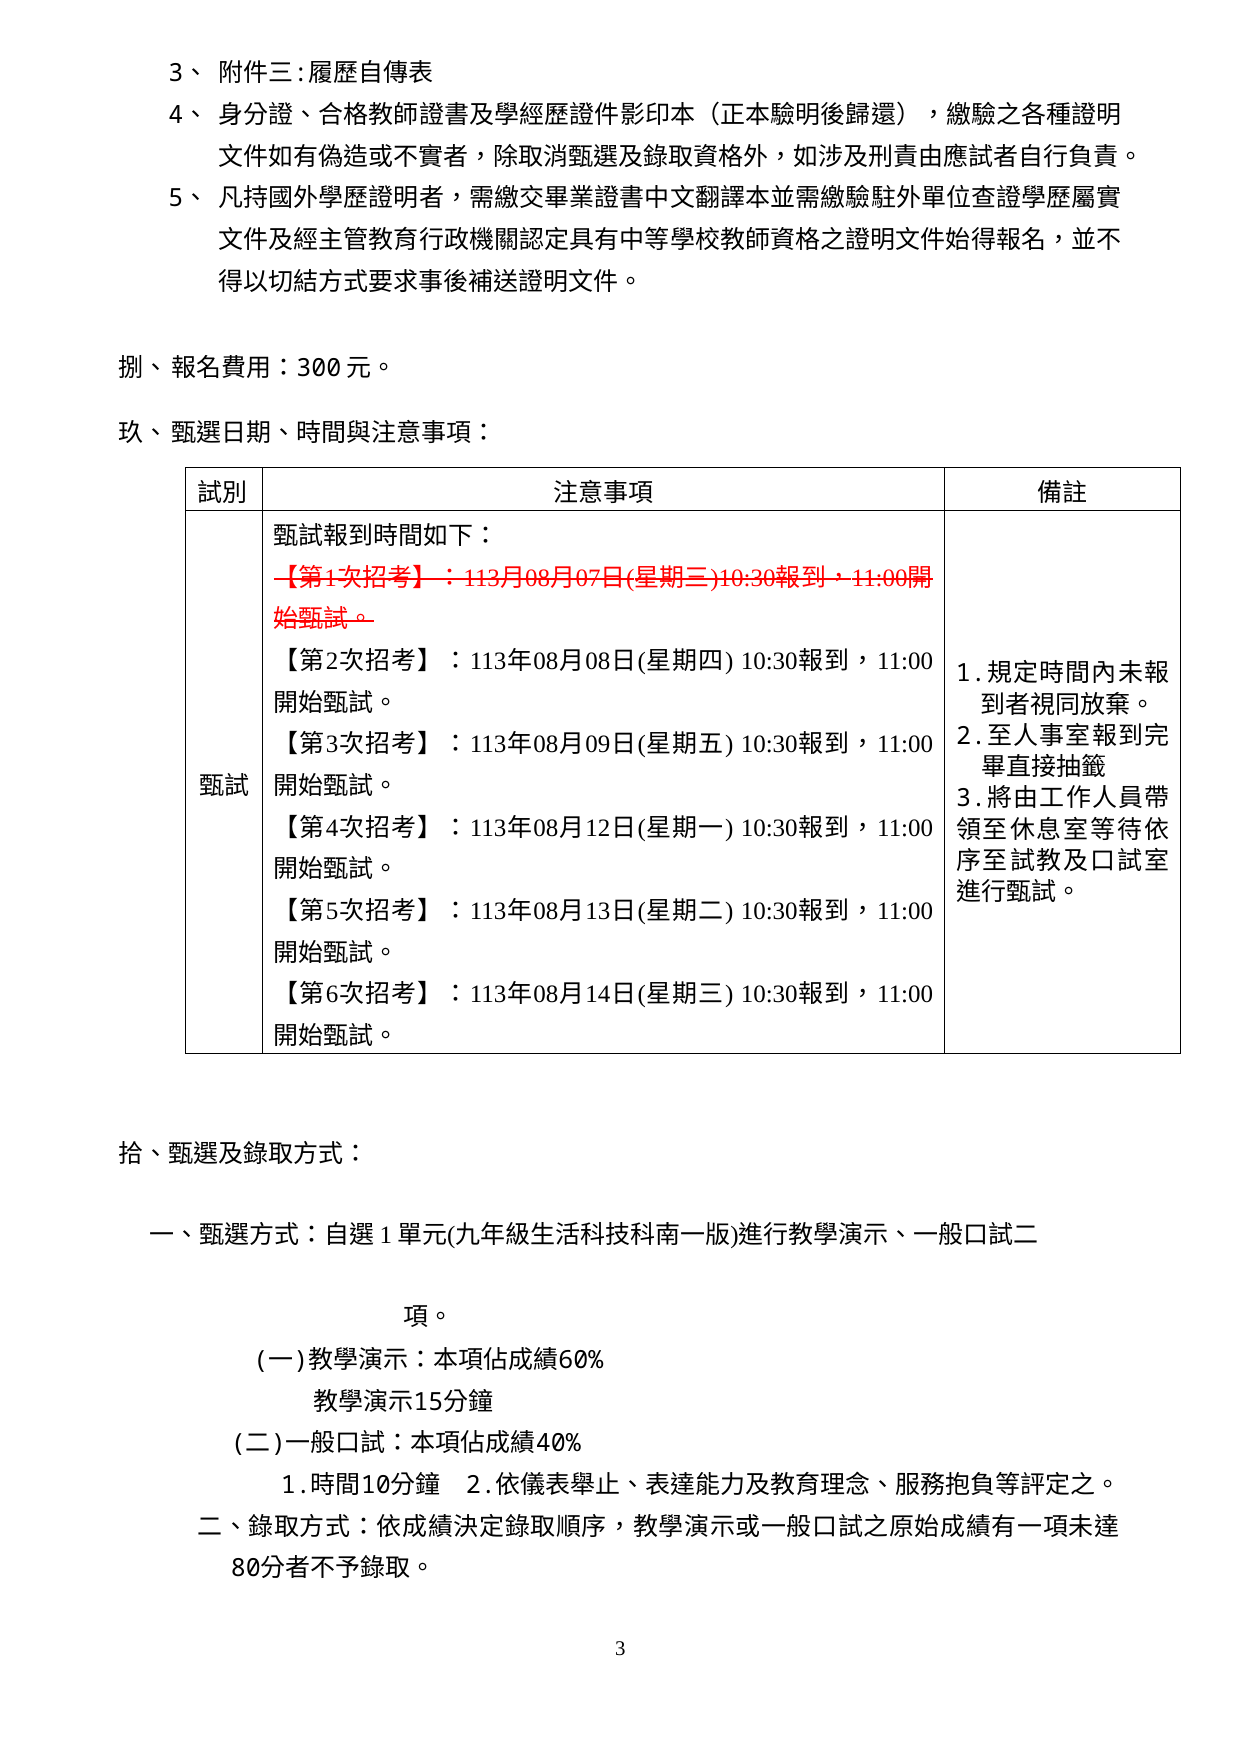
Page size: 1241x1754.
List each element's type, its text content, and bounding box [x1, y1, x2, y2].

table_cell 甄試 [186, 511, 262, 1053]
table_header 注意事項 [263, 468, 944, 510]
text 二、錄取方式：依成績決定錄取順序，教學演示或一般口試之原始成績有一項未達80分者不予錄取。 [118, 1502, 1122, 1585]
table_cell 甄試報到時間如下： 【第1次招考】：113月08月07日(星期三)10:30報到，11:00開始甄試。 【第2次招考】：113年08月08日(星期四) 10:30報到，11:00開始甄試。 【第3次招考】：113年08月09日(星期五) 10:30報到，11:00開始甄試。 【第4次招考】：113年08月12日(星期一) 10:30報到，11:00開始甄試。 【第5次招考】：113年08月13日(星期二) 10:30報到，11:00開始甄試。 【第6次招考】：113年08月14日(星期三) 10:30報到，11:00開始甄試。 [263, 511, 944, 1053]
list 凡持國外學歷證明者，需繳交畢業證書中文翻譯本並需繳驗駐外單位查證學歷屬實文件及經主管教育行政機關認定具有中等學校教師資格之證明文件始得報名，並不得以切結方式要求事後補送證明文件。 [168, 173, 1122, 298]
list 報名費用：300元。 [118, 323, 1122, 386]
text 項。 [118, 1272, 1122, 1335]
text (二)一般口試：本項佔成績40% [231, 1418, 1122, 1460]
list 甄選日期、時間與注意事項： [118, 411, 1122, 448]
text 拾、甄選及錄取方式： [118, 1110, 1122, 1172]
table_header 備註 [945, 468, 1180, 510]
text 1.時間10分鐘 2.依儀表舉止、表達能力及教育理念、服務抱負等評定之。 [118, 1460, 1122, 1502]
table_cell 1.規定時間內未報到者視同放棄。 2.至人事室報到完畢直接抽籤 3.將由工作人員帶領至休息室等待依序至試教及口試室進行甄試。 [945, 511, 1180, 1053]
list 附件三:履歷自傳表 [168, 48, 1122, 90]
table_header 試別 [186, 468, 262, 510]
list 身分證、合格教師證書及學經歷證件影印本（正本驗明後歸還），繳驗之各種證明文件如有偽造或不實者，除取消甄選及錄取資格外，如涉及刑責由應試者自行負責。 [168, 90, 1122, 173]
text 一、甄選方式：自選1單元(九年級生活科技科南一版)進行教學演示、一般口試二 [118, 1191, 1122, 1254]
text 教學演示15分鐘 [118, 1377, 1122, 1418]
text (一)教學演示：本項佔成績60% [118, 1335, 1122, 1377]
